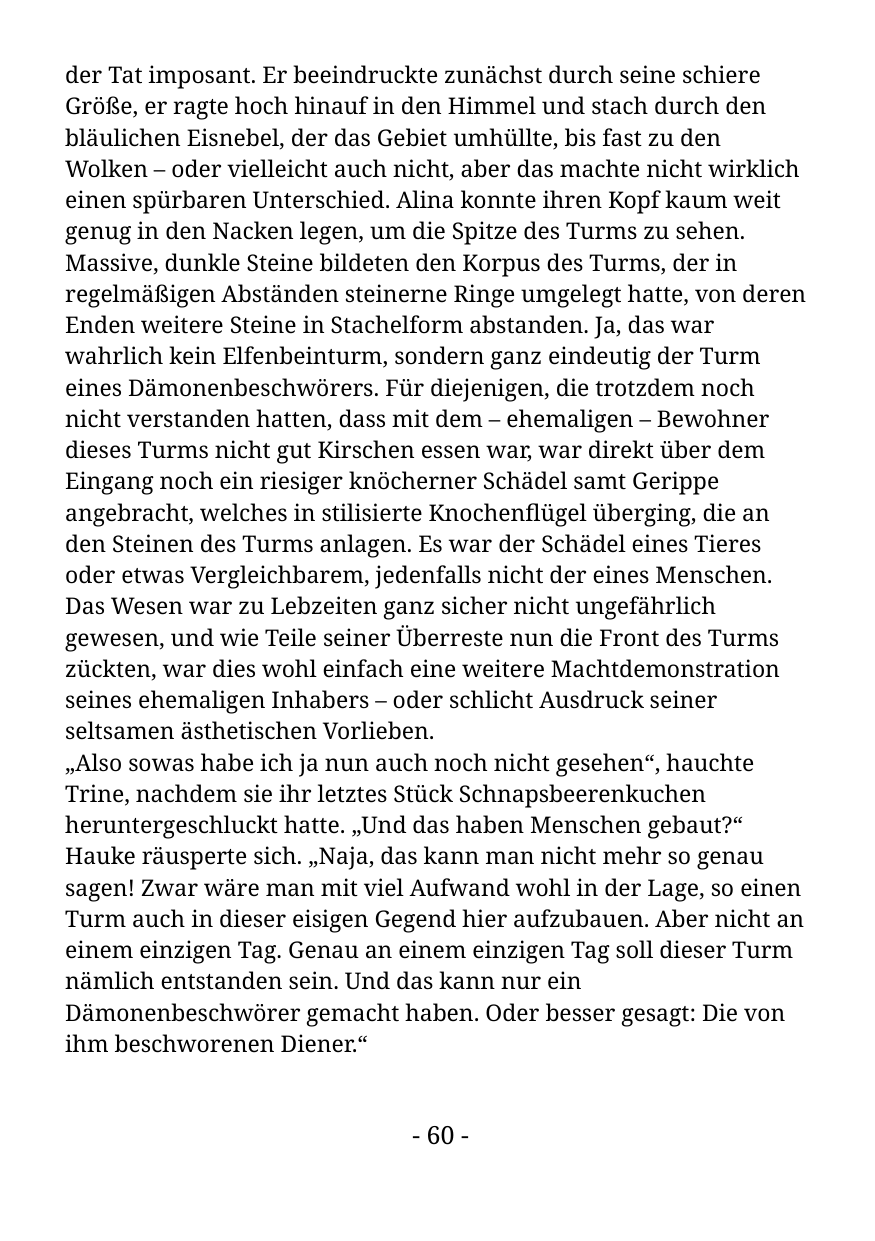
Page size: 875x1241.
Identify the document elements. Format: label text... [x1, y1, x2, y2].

text „Also sowas habe ich ja nun auch noch nicht gesehen“, hauchte Trine, nachdem sie ihr letztes Stück Schnapsbeerenkuchen heruntergeschluckt hatte. „Und das haben Menschen gebaut?“ [65, 747, 809, 840]
text der Tat imposant. Er beeindruckte zunächst durch seine schiere Größe, er ragte hoch hinauf in den Himmel und stach durch den bläulichen Eisnebel, der das Gebiet umhüllte, bis fast zu den Wolken – oder vielleicht auch nicht, aber das machte nicht wirklich einen spürbaren Unterschied. Alina konnte ihren Kopf kaum weit genug in den Nacken legen, um die Spitze des Turms zu sehen. Massive, dunkle Steine bildeten den Korpus des Turms, der in regelmäßigen Abständen steinerne Ringe umgelegt hatte, von deren Enden weitere Steine in Stachelform abstanden. Ja, das war wahrlich kein Elfenbeinturm, sondern ganz eindeutig der Turm eines Dämonenbeschwörers. Für diejenigen, die trotzdem noch nicht verstanden hatten, dass mit dem – ehemaligen – Bewohner dieses Turms nicht gut Kirschen essen war, war direkt über dem Eingang noch ein riesiger knöcherner Schädel samt Gerippe angebracht, welches in stilisierte Knochenflügel überging, die an den Steinen des Turms anlagen. Es war der Schädel eines Tieres oder etwas Vergleichbarem, jedenfalls nicht der eines Menschen. Das Wesen war zu Lebzeiten ganz sicher nicht ungefährlich gewesen, und wie Teile seiner Überreste nun die Front des Turms zückten, war dies wohl einfach eine weitere Machtdemonstration seines ehemaligen Inhabers – oder schlicht Ausdruck seiner seltsamen ästhetischen Vorlieben. [65, 59, 809, 747]
text Hauke räusperte sich. „Naja, das kann man nicht mehr so genau sagen! Zwar wäre man mit viel Aufwand wohl in der Lage, so einen Turm auch in dieser eisigen Gegend hier aufzubauen. Aber nicht an einem einzigen Tag. Genau an einem einzigen Tag soll dieser Turm nämlich entstanden sein. Und das kann nur ein Dämonenbeschwörer gemacht haben. Oder besser gesagt: Die von ihm beschworenen Diener.“ [65, 840, 809, 1059]
